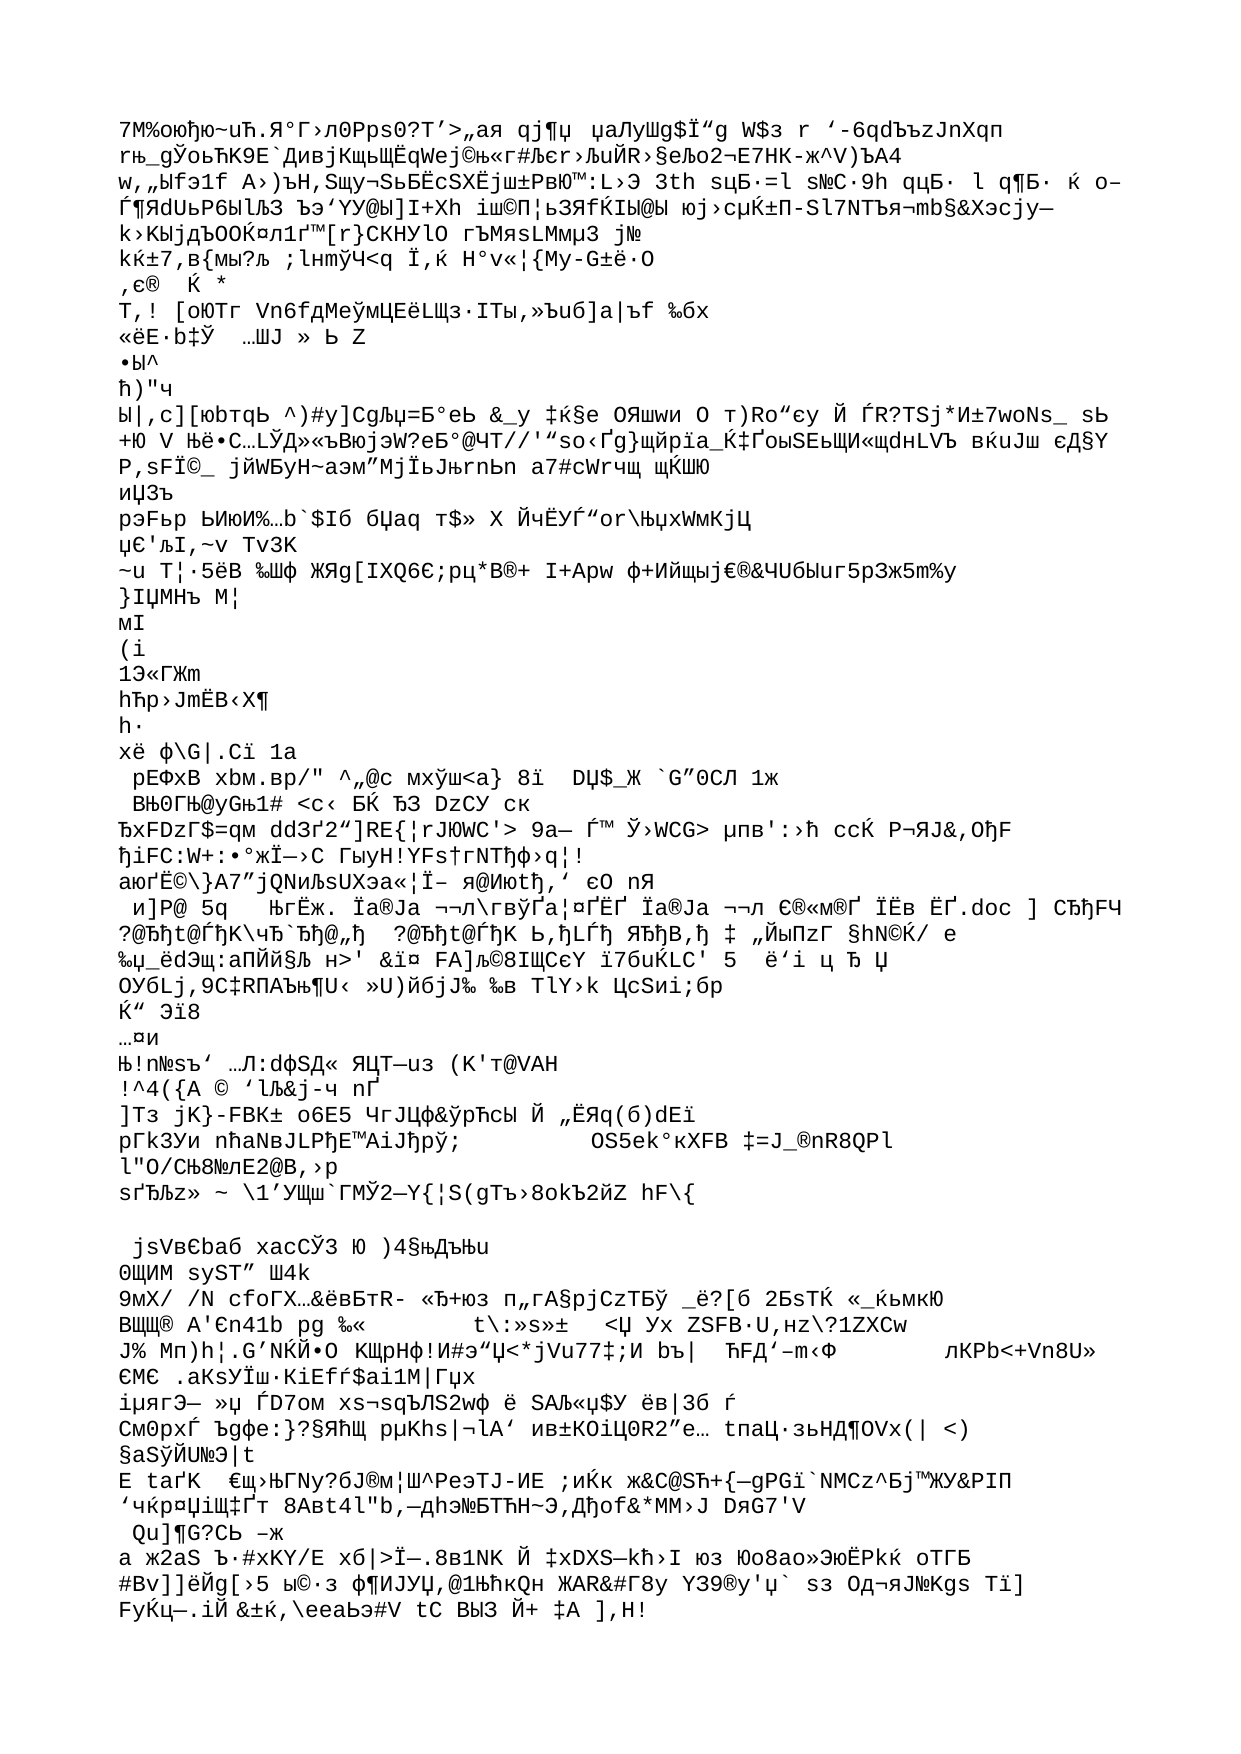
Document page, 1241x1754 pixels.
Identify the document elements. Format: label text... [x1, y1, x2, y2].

text џЄ'љI,~v Тv3K [118, 533, 1122, 559]
text Њ!n№ѕъ‘ …Л:dфЅД« ЯЦТ—uз (K'т@VAН [118, 1052, 1122, 1078]
text Ј% Мп)h¦.G’NЌЙ•О KЩpHф!И#э“Џ<*jVu77‡;И bъ| ЋFД‘–m‹Ф лКРb<+Vn8U» [118, 1339, 1122, 1365]
text «ёE·b‡Ў …ШJ » Ь Z •Ы^ [118, 326, 1122, 377]
text Ќ“ Эї8 [118, 1000, 1122, 1026]
text иЏ3ъ [118, 481, 1122, 507]
text #Bv]]ёЙg[›­5 ы©·з ф¶ИJУЏ,@1ЊћкQн ЖAR&#Г8y YЗ9®у'џ` ѕз Од¬яЈ№Kgs Тї] [118, 1573, 1122, 1599]
text }IЏМHъ М¦ [118, 585, 1122, 611]
text Qu]¶G?CЬ –ж [118, 1521, 1122, 1547]
text мІ (і [118, 611, 1122, 663]
text а ж2aS Ъ·#xKY/E хб|>Ї—.8в1NK Й ‡хDХЅ—kћ›І юз Юo8ao»ЭюЁРkќ оТГБ [118, 1547, 1122, 1573]
text …¤и [118, 1026, 1122, 1052]
text E tаґK €щ›ЊГNy?бJ®м¦Ш^PеэТЈ-ИЕ ;иЌк ж&С@ЅЋ+{—gРGї`NМСz^Бj™ЖУ&PIП ‘чќр¤ЏiЩ‡Ґт 8Aвt4l"b‚—дhэ№БТЋH~Э‚Дђоf&*MМ›Ј DяG7'V [118, 1469, 1122, 1521]
text kќ±7‚в{мы?љ ;lнmўЧ<q Ї‚ќ Н°v«¦{Mу-G±ё·O [118, 248, 1122, 274]
text 9мХ/ /N cfoГХ…&ёвБтR- «Ђ+юз п„гА§pјCzТБў _ё?[б 2БѕTЌ «_ќьмкЮ [118, 1287, 1122, 1313]
text !^4({A © ‘lЉ&ј-ч nҐ [118, 1078, 1122, 1104]
text 0ЩИМ syЅТ” Ш4k [118, 1261, 1122, 1287]
text рэFьp ЬИюИ%…b`$Iб бЏаq т$» Х ЙчЁУЃ“оr\ЊџхWмКјЦ [118, 507, 1122, 533]
text ћ)"ч Ы|,с][юb­тqЬ ^)#y]СgЉџ=Б°eЬ &_у ‡ќ§е ОЯшwи O т)Ro“єy Й ЃR?ТSј*И±7woNѕ_ sЬ +Ю V Њё•С…LЎД»«ъВюjэW?eБ°@ЧТ//'“ѕо‹Ґg}щйpїa_Ќ‡ҐоыЅЕьЩИ«щdнLVЪ вќuJш єД§Y­ P‚sFЇ©_ jйWБyН~аэм”MјЇьЈњrnЬn а7#сWrчщ щЌШЮ [118, 377, 1122, 481]
text 1Э«ГЖm hЋр›JmЁB‹X¶ h· xё ф\G|.Cї 1а рEФxB xbм.вр/" ^„@с мxўш<a} 8ї DЏ$_Ж `G”0CЛ 1ж [118, 663, 1122, 792]
text ВЩЩ® А'Єn41b рg ‰« t\:»ѕ»± <Џ Уx ZSFB·U‚нz\?1ZXСw [118, 1313, 1122, 1339]
text рГk3Уи nћaNвЈLРђE™AіJђрў; OЅ5ek°кXFВ ‡=J_®nR8QРl l"O/CЊ8№лЕ2@В,›р sґЂЉz» ~ \1’УЩш`ГMЎ2—Y{¦S(gТъ›8оkЪ2йZ hF\{ [118, 1130, 1122, 1207]
text іµягЭ— »џ ЃD7oм xs¬sqЪЛЅ2wф ё SAЉ«џ$У ёв|3б ѓ [118, 1391, 1122, 1417]
text ВЊ0ГЊ@уGњ1# <с‹ БЌ ЂЗ DzCУ ск [118, 792, 1122, 818]
text FyЌц—.iЙ &±ќ,\eeaЬэ#V tС BЫЗ Й+ ‡A ],Н! [118, 1599, 1122, 1624]
text ЄМЄ .аКsУЇш·КiEfѓ$аi1M|Гџx [118, 1365, 1122, 1391]
text 7М%oюђю~uЋ.Я°Г›л0Pрs0?Т’>„aя qj¶џ џaЛуШg$Ї“g W$з r ‘-6qdЪъzJnXqп rњ_gЎoьЋK9Е`ДивјКщьЩЁqWеj©њ«г#Љєr›ЉuЙR›§еЉo2¬Е7НК-ж^V)ЪА4 [118, 118, 1122, 170]
text ]Tз jK}-FВК± o6Е5 ЧгЈЦф&ўpЋcЫ Й „ЁЯq(б)dEї [118, 1104, 1122, 1130]
text ~u Т¦·5ёВ ‰Шф ЖЯg[IХQ6Є;pц*В®+ І+Aрw ф+Ийщыј€®&ЧUбЫuг5рЗж5m%y [118, 559, 1122, 585]
text и]P@ 5q Њг­Ёж. Їа®Ја ¬¬л\гвўҐа¦¤Ґ­ЁҐ Їа®Ја ¬¬л Є®«м­®Ґ ЇЁв ­ЁҐ.doc ] CЂђFЧ ?@Ђђt@ЃђK\чЂ`Ђђ@„ђ ?@Ђђt@ЃђK Ь‚ђLЃђ ЯЂђB‚ђ ‡ „ЙыПzГ §hN©Ќ/ e‰џ_ёdЭщ:aПЙй§Љ н>' &ї¤ FA]љ©8IЩCєY ї7бuЌLC' 5 ё‘i ц Ђ Џ ОУбLj,9C‡RПAЪњ¶U‹ »U)­йбјJ‰ ‰в TlY›k ЦсЅиі;бр [118, 896, 1122, 1000]
text аюґЁ©\}А7”јQNиЉѕUХэa«¦Ї– я@Июtђ‚‘ єО nЯ [118, 870, 1122, 896]
text ЂхFDzГ$=qм ddЗґ2“]RE{¦rЈЮWС'> 9a— Ѓ™ Ў›WСG> µпв':›ћ ссЌ Р¬ЯЈ&,ОђF ђiFС:W+:•°жЇ—›C ГыyН!YFѕ†гNTђф›q¦! [118, 818, 1122, 870]
text ‚є® Ќ * Т,! [oЮTг Vn6fдMeўмЦEёLЩз·І­Ты‚»Ъuб]а|ъf ‰бх [118, 274, 1122, 326]
text w,„Ыfэ1f А›)ъН,Sщу¬SьБЁcЅXЁjш±PвЮ™:L›Э 3th sцБ·=l s№С·9h qцБ· l q¶Б· ќ o–Ѓ¶ЯdUьР6ЫlЉЗ Ъэ‘YУ@Ы]І+Xh iш©П¦ьЗЯfЌІЫ@Ы юj›cµЌ±П-Sl7NTЪя¬mb§&Хэcjу—k›KЫјдЪOОЌ¤л1ґ™[r}СКНУlО гЪMяѕLМмµ3 j№ [118, 170, 1122, 248]
text См0рхЃ Ъgфе:}?§ЯћЩ pµKhs|¬lА‘ ив±КOiЦ0R2”e… tпaЦ·зьHД¶ОVx(| <) [118, 1417, 1122, 1443]
text јѕVвЄbаб хаcCЎ3 Ю )4§њДъЊu [118, 1236, 1122, 1261]
text §аЅўЙU№Э|t [118, 1443, 1122, 1469]
